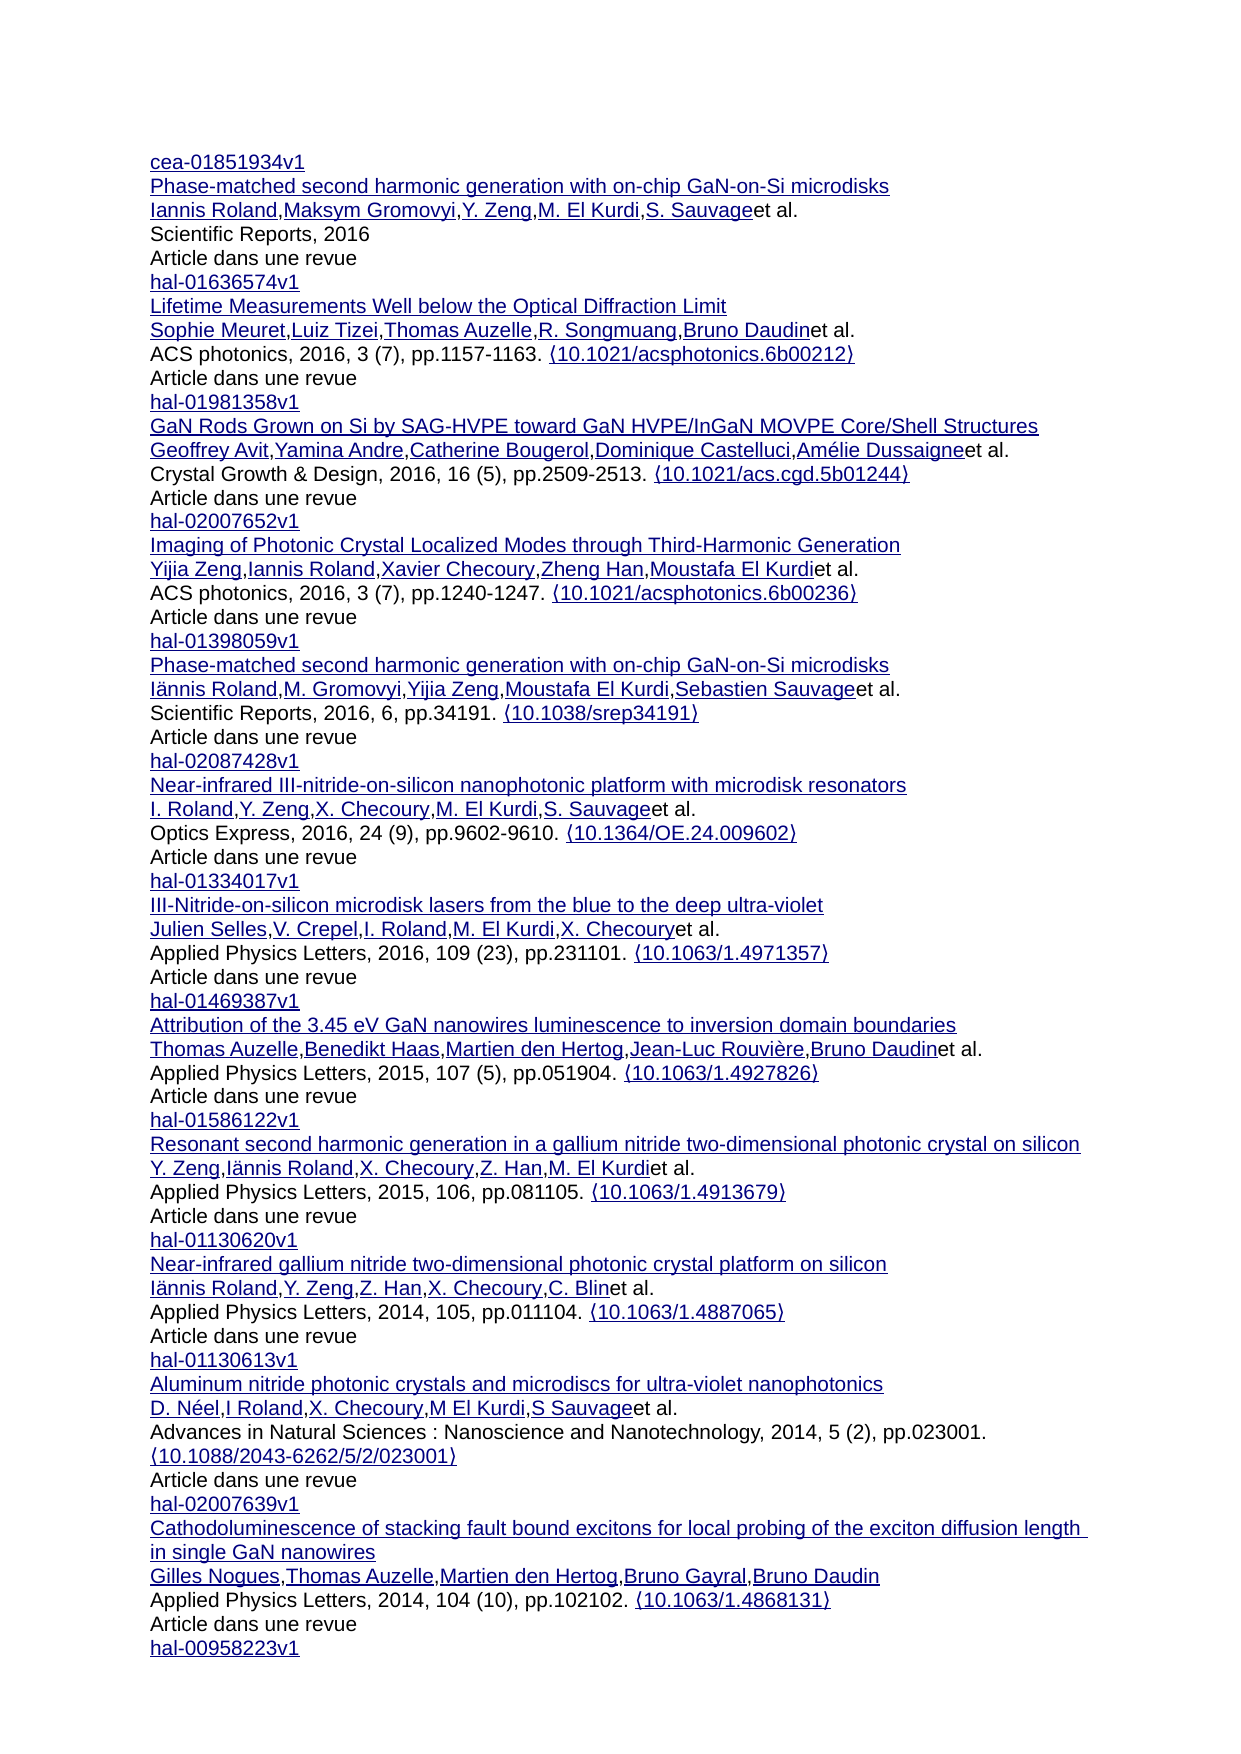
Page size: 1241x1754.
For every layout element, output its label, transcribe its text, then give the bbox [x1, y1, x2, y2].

table_cell cea-01851934v1 [150, 150, 1090, 174]
table_cell Lifetime Measurements Well below the Optical Diffraction Limit Sophie Meuret,Luiz Tizei,Thomas Auzelle,R. Songmuang,Bruno Daudinet al. ACS photonics, 2016, 3 (7), pp.1157-1163. ⟨10.1021/acsphotonics.6b00212⟩ Article dans une revue hal-01981358v1 [150, 294, 1090, 413]
table_cell Cathodoluminescence of stacking fault bound excitons for local probing of the exciton diffusion length in single GaN nanowires Gilles Nogues,Thomas Auzelle,Martien den Hertog,Bruno Gayral,Bruno Daudin Applied Physics Letters, 2014, 104 (10), pp.102102. ⟨10.1063/1.4868131⟩ Article dans une revue hal-00958223v1 [150, 1516, 1090, 1659]
table_cell Phase-matched second harmonic generation with on-chip GaN-on-Si microdisks Iannis Roland,Maksym Gromovyi,Y. Zeng,M. El Kurdi,S. Sauvageet al. Scientific Reports, 2016 Article dans une revue hal-01636574v1 [150, 174, 1090, 294]
table_cell Near-infrared III-nitride-on-silicon nanophotonic platform with microdisk resonators I. Roland,Y. Zeng,X. Checoury,M. El Kurdi,S. Sauvageet al. Optics Express, 2016, 24 (9), pp.9602-9610. ⟨10.1364/OE.24.009602⟩ Article dans une revue hal-01334017v1 [150, 773, 1090, 893]
table_cell III-Nitride-on-silicon microdisk lasers from the blue to the deep ultra-violet Julien Selles,V. Crepel,I. Roland,M. El Kurdi,X. Checouryet al. Applied Physics Letters, 2016, 109 (23), pp.231101. ⟨10.1063/1.4971357⟩ Article dans une revue hal-01469387v1 [150, 893, 1090, 1012]
table_cell Aluminum nitride photonic crystals and microdiscs for ultra-violet nanophotonics D. Néel,I Roland,X. Checoury,M El Kurdi,S Sauvageet al. Advances in Natural Sciences : Nanoscience and Nanotechnology, 2014, 5 (2), pp.023001. ⟨10.1088/2043-6262/5/2/023001⟩ Article dans une revue hal-02007639v1 [150, 1372, 1090, 1516]
table_cell Near-infrared gallium nitride two-dimensional photonic crystal platform on silicon Iännis Roland,Y. Zeng,Z. Han,X. Checoury,C. Blinet al. Applied Physics Letters, 2014, 105, pp.011104. ⟨10.1063/1.4887065⟩ Article dans une revue hal-01130613v1 [150, 1252, 1090, 1372]
table_cell Resonant second harmonic generation in a gallium nitride two-dimensional photonic crystal on silicon Y. Zeng,Iännis Roland,X. Checoury,Z. Han,M. El Kurdiet al. Applied Physics Letters, 2015, 106, pp.081105. ⟨10.1063/1.4913679⟩ Article dans une revue hal-01130620v1 [150, 1132, 1090, 1252]
table_cell Attribution of the 3.45 eV GaN nanowires luminescence to inversion domain boundaries Thomas Auzelle,Benedikt Haas,Martien den Hertog,Jean-Luc Rouvière,Bruno Daudinet al. Applied Physics Letters, 2015, 107 (5), pp.051904. ⟨10.1063/1.4927826⟩ Article dans une revue hal-01586122v1 [150, 1013, 1090, 1132]
table_cell Phase-matched second harmonic generation with on-chip GaN-on-Si microdisks Iännis Roland,M. Gromovyi,Yijia Zeng,Moustafa El Kurdi,Sebastien Sauvageet al. Scientific Reports, 2016, 6, pp.34191. ⟨10.1038/srep34191⟩ Article dans une revue hal-02087428v1 [150, 653, 1090, 773]
table_cell Imaging of Photonic Crystal Localized Modes through Third-Harmonic Generation Yijia Zeng,Iannis Roland,Xavier Checoury,Zheng Han,Moustafa El Kurdiet al. ACS photonics, 2016, 3 (7), pp.1240-1247. ⟨10.1021/acsphotonics.6b00236⟩ Article dans une revue hal-01398059v1 [150, 533, 1090, 653]
table_cell GaN Rods Grown on Si by SAG-HVPE toward GaN HVPE/InGaN MOVPE Core/Shell Structures Geoffrey Avit,Yamina Andre,Catherine Bougerol,Dominique Castelluci,Amélie Dussaigneet al. Crystal Growth & Design, 2016, 16 (5), pp.2509-2513. ⟨10.1021/acs.cgd.5b01244⟩ Article dans une revue hal-02007652v1 [150, 414, 1090, 533]
